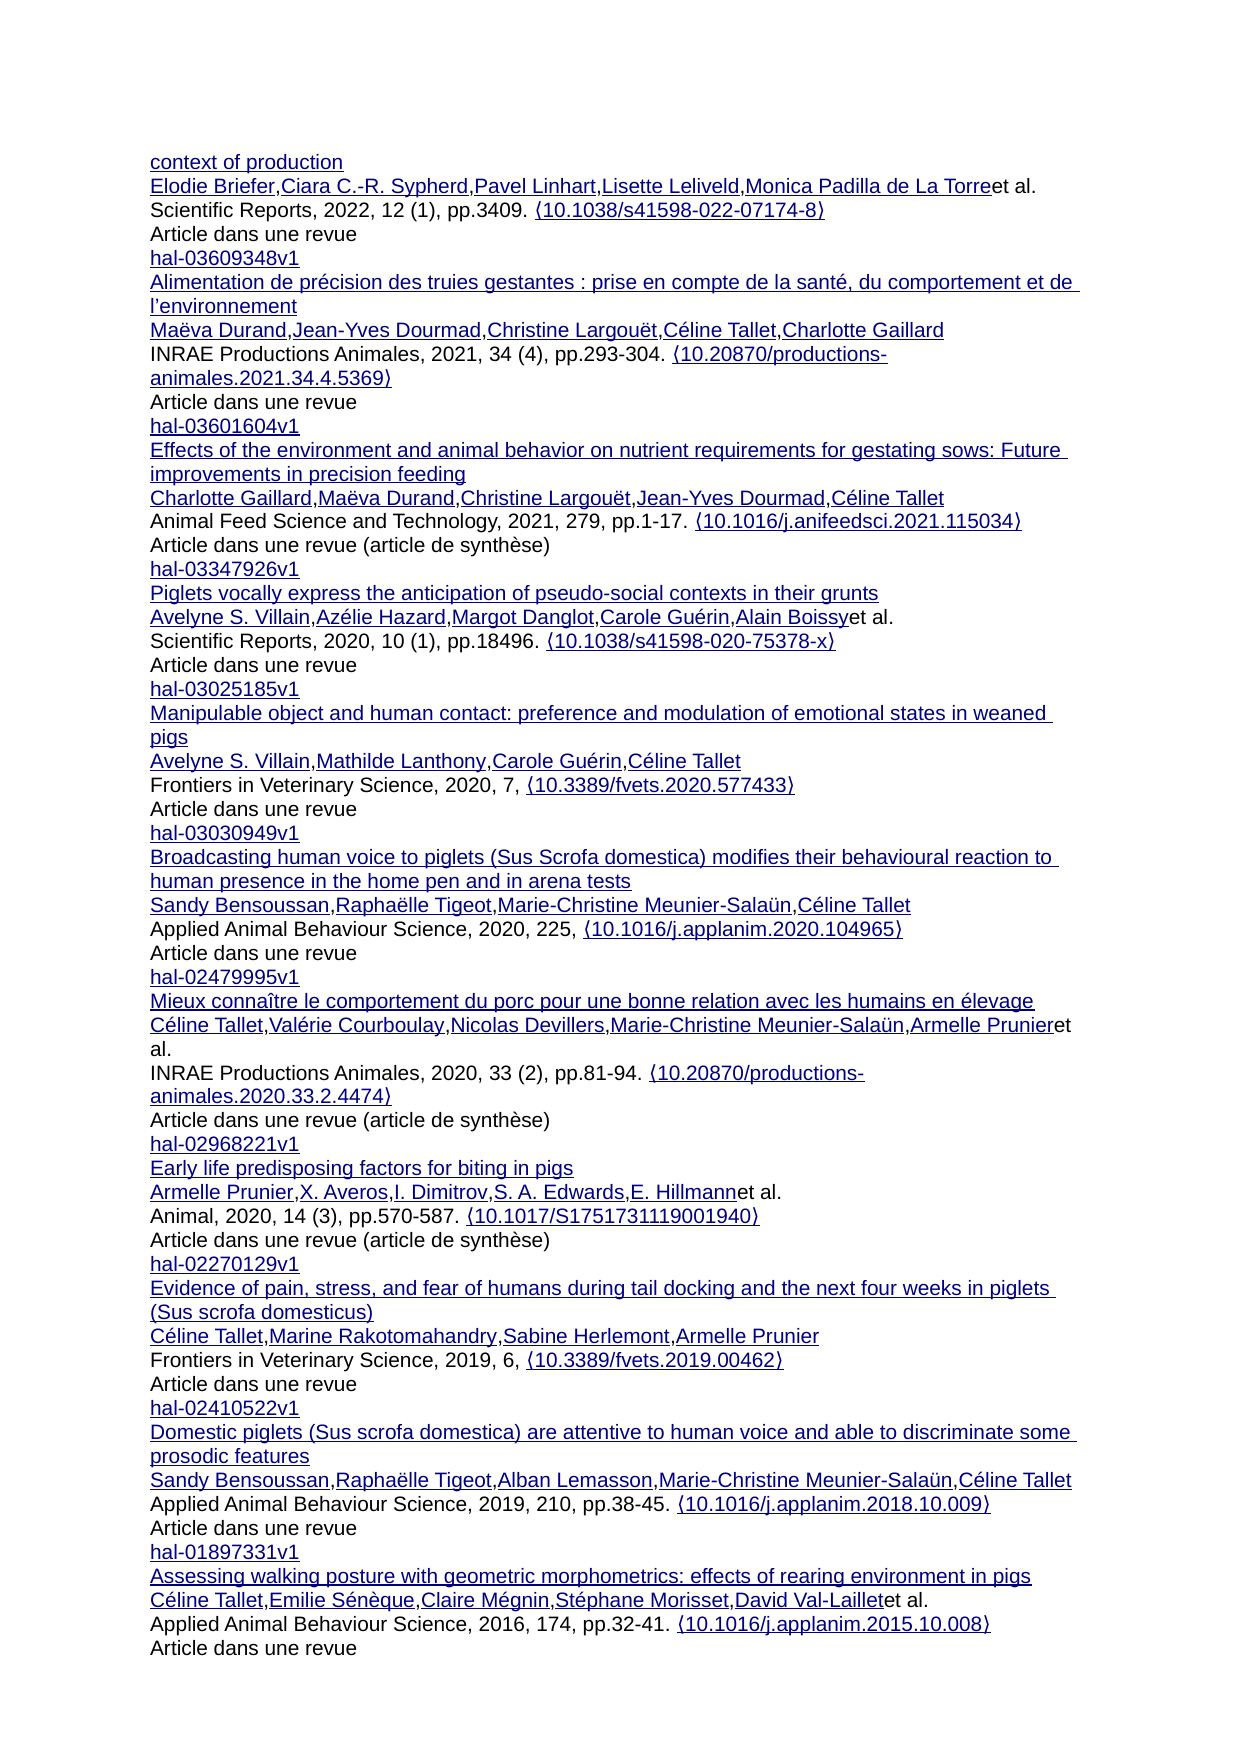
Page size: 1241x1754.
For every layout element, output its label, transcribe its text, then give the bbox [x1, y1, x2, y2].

table_cell Manipulable object and human contact: preference and modulation of emotional states in weaned pigs Avelyne S. Villain,Mathilde Lanthony,Carole Guérin,Céline Tallet Frontiers in Veterinary Science, 2020, 7, ⟨10.3389/fvets.2020.577433⟩ Article dans une revue hal-03030949v1 [150, 701, 1090, 845]
table_cell Piglets vocally express the anticipation of pseudo-social contexts in their grunts Avelyne S. Villain,Azélie Hazard,Margot Danglot,Carole Guérin,Alain Boissyet al. Scientific Reports, 2020, 10 (1), pp.18496. ⟨10.1038/s41598-020-75378-x⟩ Article dans une revue hal-03025185v1 [150, 581, 1090, 701]
table_cell Broadcasting human voice to piglets (Sus Scrofa domestica) modifies their behavioural reaction to human presence in the home pen and in arena tests Sandy Bensoussan,Raphaëlle Tigeot,Marie-Christine Meunier-Salaün,Céline Tallet Applied Animal Behaviour Science, 2020, 225, ⟨10.1016/j.applanim.2020.104965⟩ Article dans une revue hal-02479995v1 [150, 845, 1090, 988]
table_cell Alimentation de précision des truies gestantes : prise en compte de la santé, du comportement et de l’environnement Maëva Durand,Jean-Yves Dourmad,Christine Largouët,Céline Tallet,Charlotte Gaillard INRAE Productions Animales, 2021, 34 (4), pp.293-304. ⟨10.20870/productions-animales.2021.34.4.5369⟩ Article dans une revue hal-03601604v1 [150, 270, 1090, 437]
table_cell Assessing walking posture with geometric morphometrics: effects of rearing environment in pigs Céline Tallet,Emilie Sénèque,Claire Mégnin,Stéphane Morisset,David Val-Lailletet al. Applied Animal Behaviour Science, 2016, 174, pp.32-41. ⟨10.1016/j.applanim.2015.10.008⟩ Article dans une revue [150, 1564, 1090, 1659]
table_cell context of production Elodie Briefer,Ciara C.-R. Sypherd,Pavel Linhart,Lisette Leliveld,Monica Padilla de La Torreet al. Scientific Reports, 2022, 12 (1), pp.3409. ⟨10.1038/s41598-022-07174-8⟩ Article dans une revue hal-03609348v1 [150, 150, 1090, 270]
table_cell Evidence of pain, stress, and fear of humans during tail docking and the next four weeks in piglets (Sus scrofa domesticus) Céline Tallet,Marine Rakotomahandry,Sabine Herlemont,Armelle Prunier Frontiers in Veterinary Science, 2019, 6, ⟨10.3389/fvets.2019.00462⟩ Article dans une revue hal-02410522v1 [150, 1276, 1090, 1420]
table_cell Early life predisposing factors for biting in pigs Armelle Prunier,X. Averos,I. Dimitrov,S. A. Edwards,E. Hillmannet al. Animal, 2020, 14 (3), pp.570-587. ⟨10.1017/S1751731119001940⟩ Article dans une revue (article de synthèse) hal-02270129v1 [150, 1156, 1090, 1276]
table_cell Domestic piglets (Sus scrofa domestica) are attentive to human voice and able to discriminate some prosodic features Sandy Bensoussan,Raphaëlle Tigeot,Alban Lemasson,Marie-Christine Meunier-Salaün,Céline Tallet Applied Animal Behaviour Science, 2019, 210, pp.38-45. ⟨10.1016/j.applanim.2018.10.009⟩ Article dans une revue hal-01897331v1 [150, 1420, 1090, 1563]
table_cell Mieux connaître le comportement du porc pour une bonne relation avec les humains en élevage Céline Tallet,Valérie Courboulay,Nicolas Devillers,Marie-Christine Meunier-Salaün,Armelle Prunieret al. INRAE Productions Animales, 2020, 33 (2), pp.81-94. ⟨10.20870/productions-animales.2020.33.2.4474⟩ Article dans une revue (article de synthèse) hal-02968221v1 [150, 989, 1090, 1156]
table_cell Effects of the environment and animal behavior on nutrient requirements for gestating sows: Future improvements in precision feeding Charlotte Gaillard,Maëva Durand,Christine Largouët,Jean-Yves Dourmad,Céline Tallet Animal Feed Science and Technology, 2021, 279, pp.1-17. ⟨10.1016/j.anifeedsci.2021.115034⟩ Article dans une revue (article de synthèse) hal-03347926v1 [150, 438, 1090, 581]
